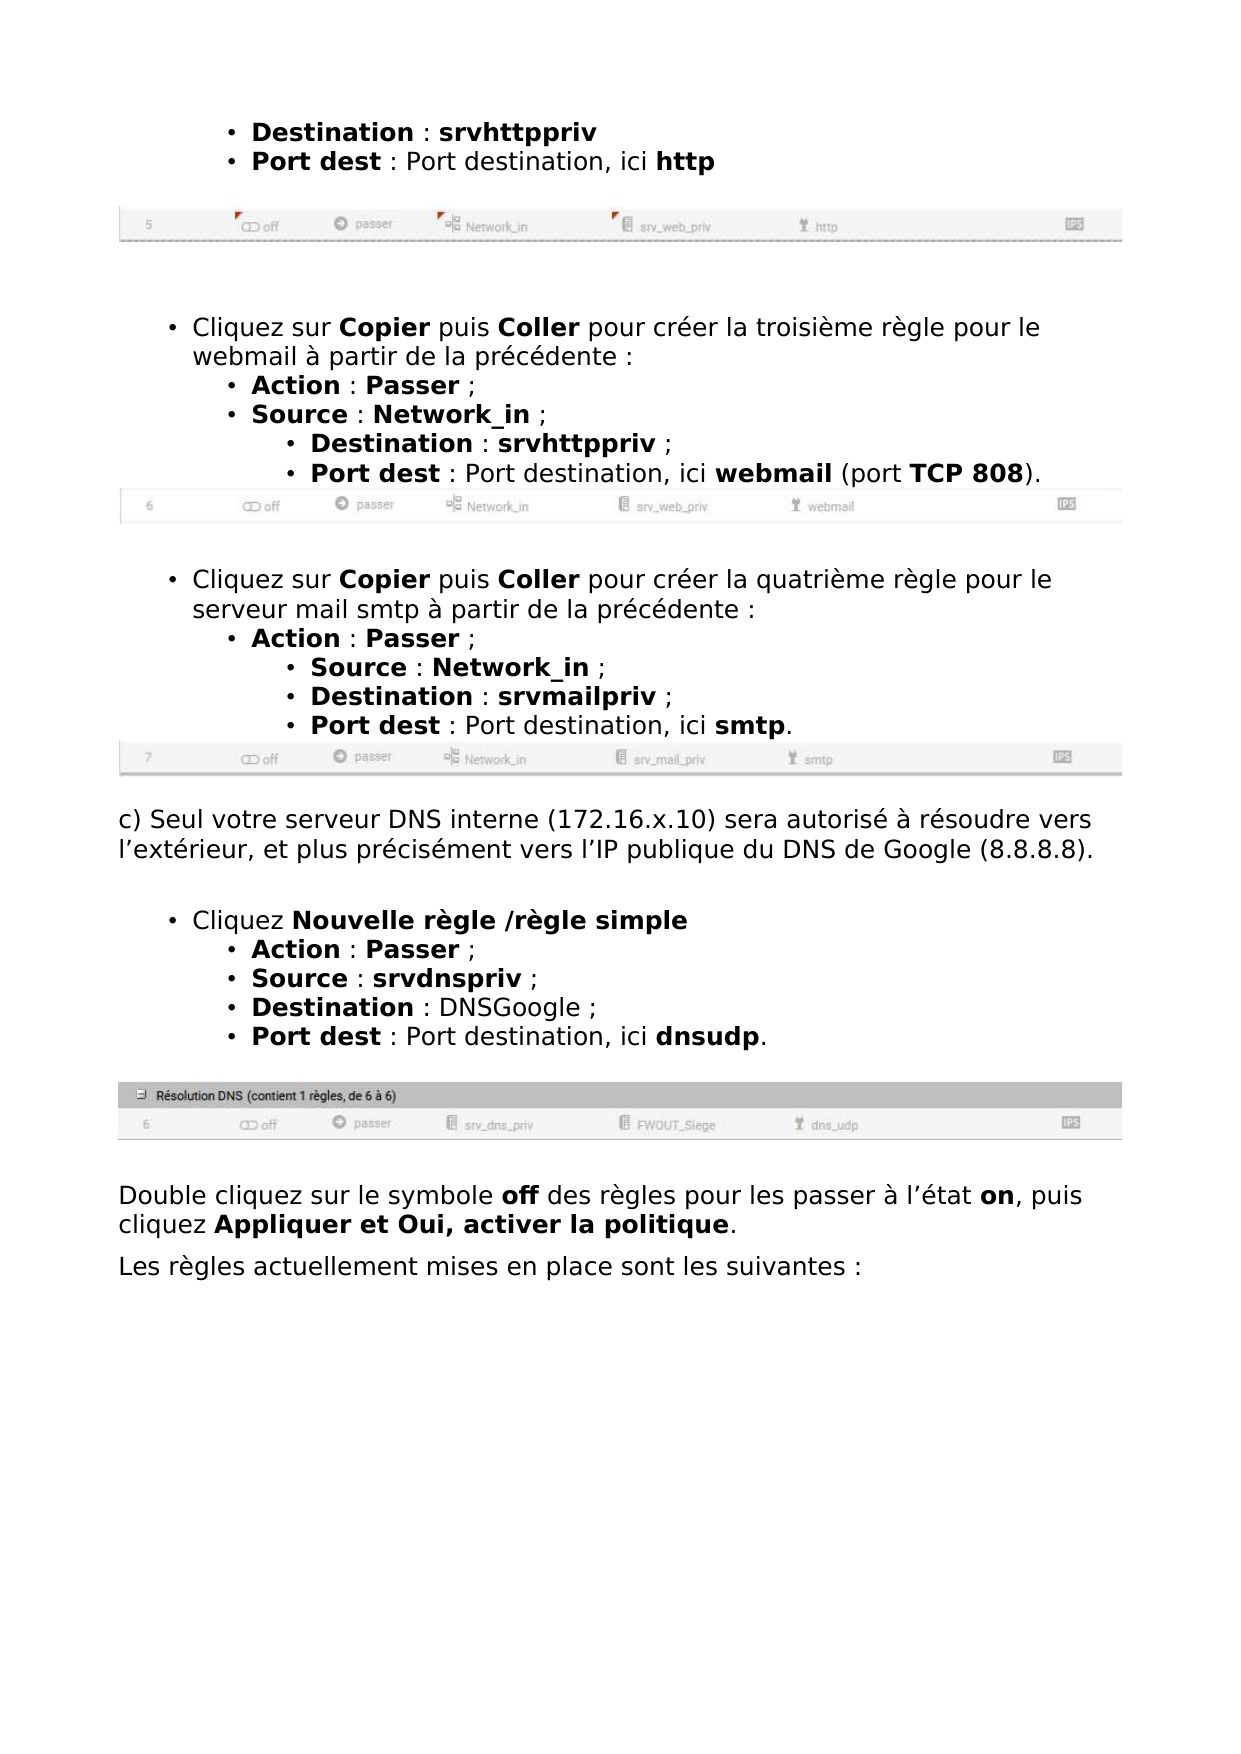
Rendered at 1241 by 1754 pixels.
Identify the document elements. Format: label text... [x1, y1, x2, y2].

list Action : Passer ; [236, 935, 1122, 964]
list Destination : srvhttppriv [236, 118, 1122, 147]
list Source : Network_in ; [295, 653, 1122, 682]
text Les règles actuellement mises en place sont les suivantes : [118, 1252, 1122, 1282]
list Action : Passer ; [236, 624, 1122, 653]
list Destination : srvmailpriv ; [295, 682, 1122, 711]
list Source : srvdnspriv ; [236, 964, 1122, 993]
list Destination : srvhttppriv ; [295, 430, 1122, 459]
list Port dest : Port destination, ici dnsudp. [236, 1023, 1122, 1052]
text Double cliquez sur le symbole off des règles pour les passer à l’état on, puis cliquez Appliquer et Oui, activer la politique. [118, 1182, 1122, 1240]
picture [118, 1081, 1123, 1140]
list Cliquez Nouvelle règle /règle simple [177, 906, 1122, 935]
text c) Seul votre serveur DNS interne (172.16.x.10) sera autorisé à résoudre vers l’extérieur, et plus précisément vers l’IP publique du DNS de Google (8.8.8.8). [118, 806, 1122, 864]
list Cliquez sur Copier puis Coller pour créer la troisième règle pour le webmail à partir de la précédente : [177, 313, 1122, 371]
list Action : Passer ; [236, 371, 1122, 401]
list Port dest : Port destination, ici smtp. [295, 711, 1122, 740]
picture [118, 488, 1123, 524]
list Port dest : Port destination, ici http [236, 147, 1122, 176]
list Destination : DNSGoogle ; [236, 993, 1122, 1023]
picture [118, 740, 1123, 777]
list Source : Network_in ; [236, 401, 1122, 430]
picture [118, 206, 1123, 242]
list Port dest : Port destination, ici webmail (port TCP 808). [295, 459, 1122, 488]
list Cliquez sur Copier puis Coller pour créer la quatrième règle pour le serveur mail smtp à partir de la précédente : [177, 566, 1122, 624]
